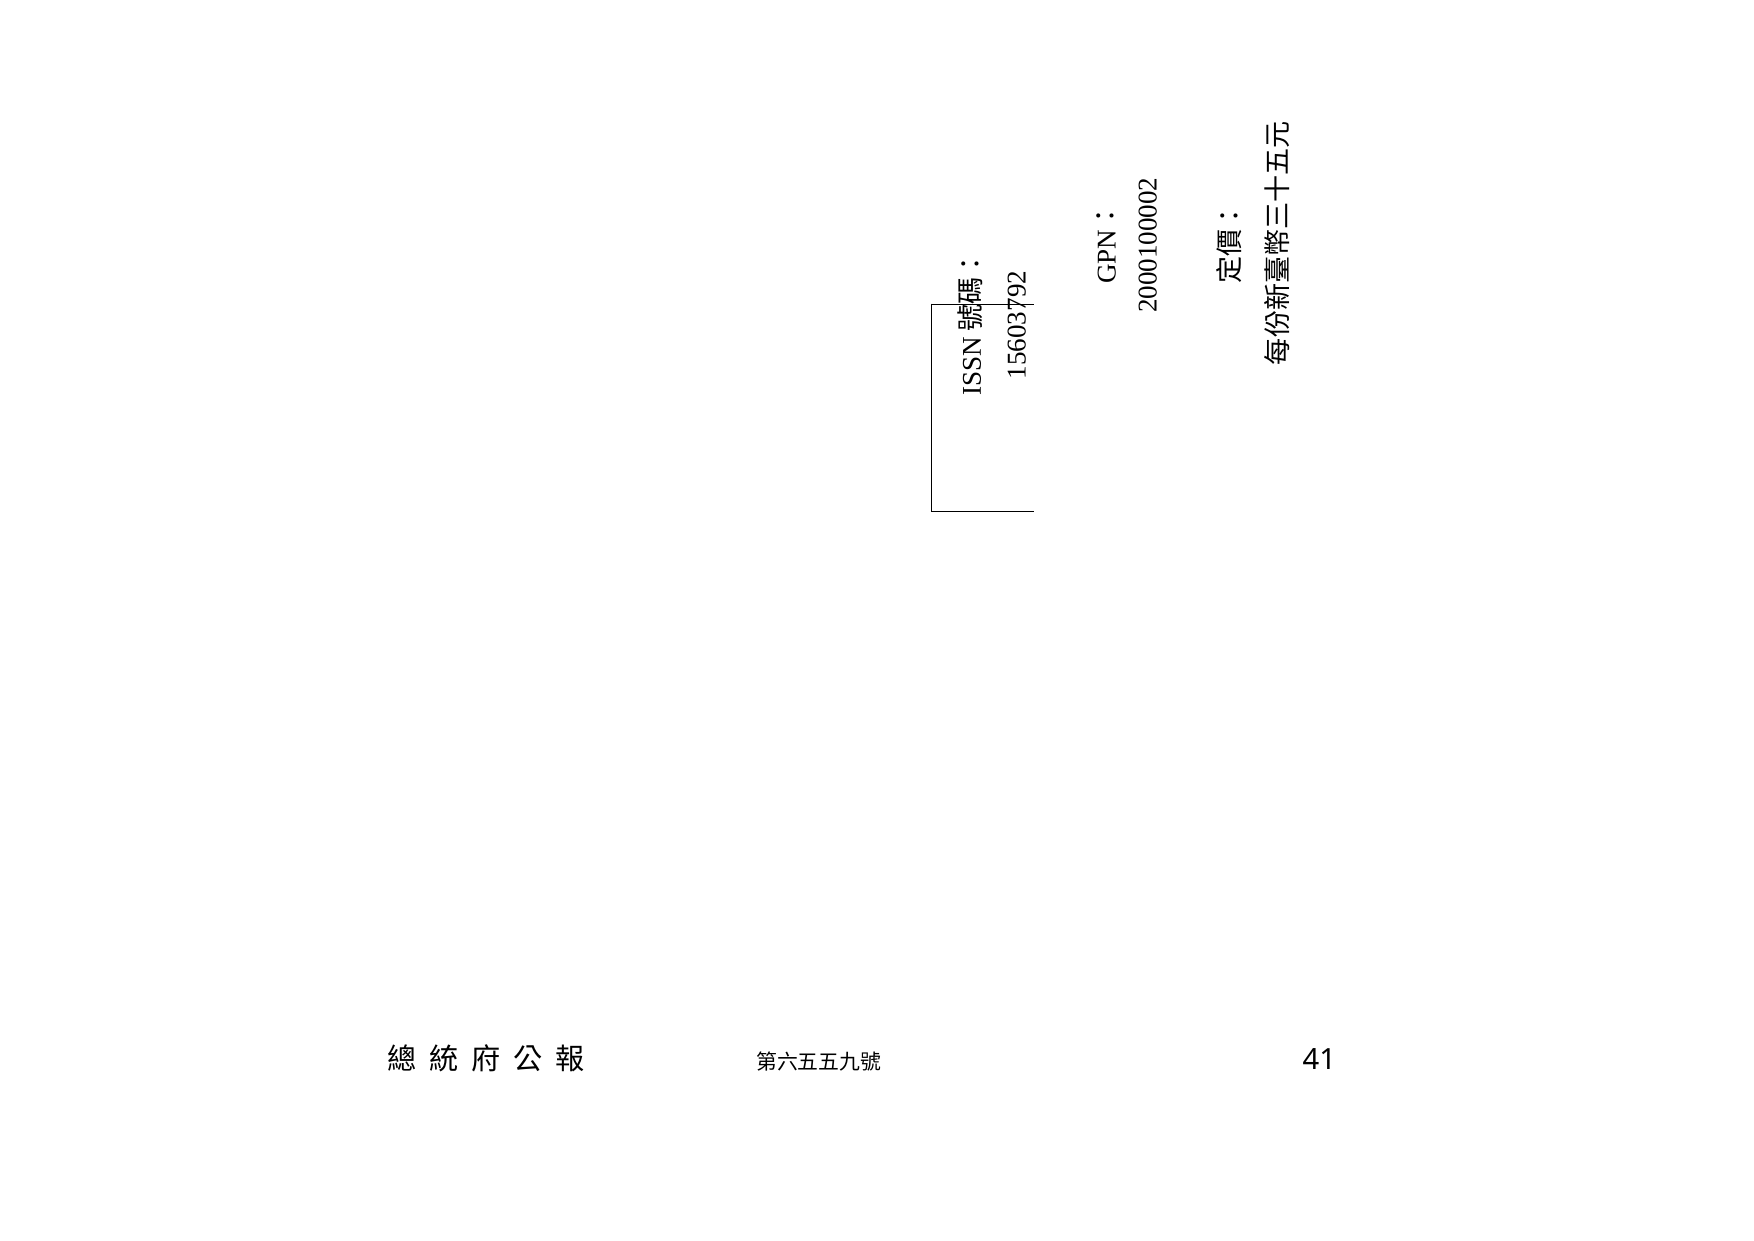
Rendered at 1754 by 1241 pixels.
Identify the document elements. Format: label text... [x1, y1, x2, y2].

table_header [932, 222, 983, 303]
table_header GPN： [1081, 222, 1128, 511]
table_cell ISSN號碼： [932, 305, 983, 511]
table_header [983, 222, 1034, 303]
table_header [1034, 222, 1081, 511]
table_header 每份新臺幣三十五元 [1253, 222, 1300, 511]
table_header 定價： [1205, 222, 1252, 511]
table_header 2000100002 [1128, 222, 1176, 511]
table_cell 15603792 [983, 305, 1034, 511]
table_header [1176, 222, 1205, 511]
